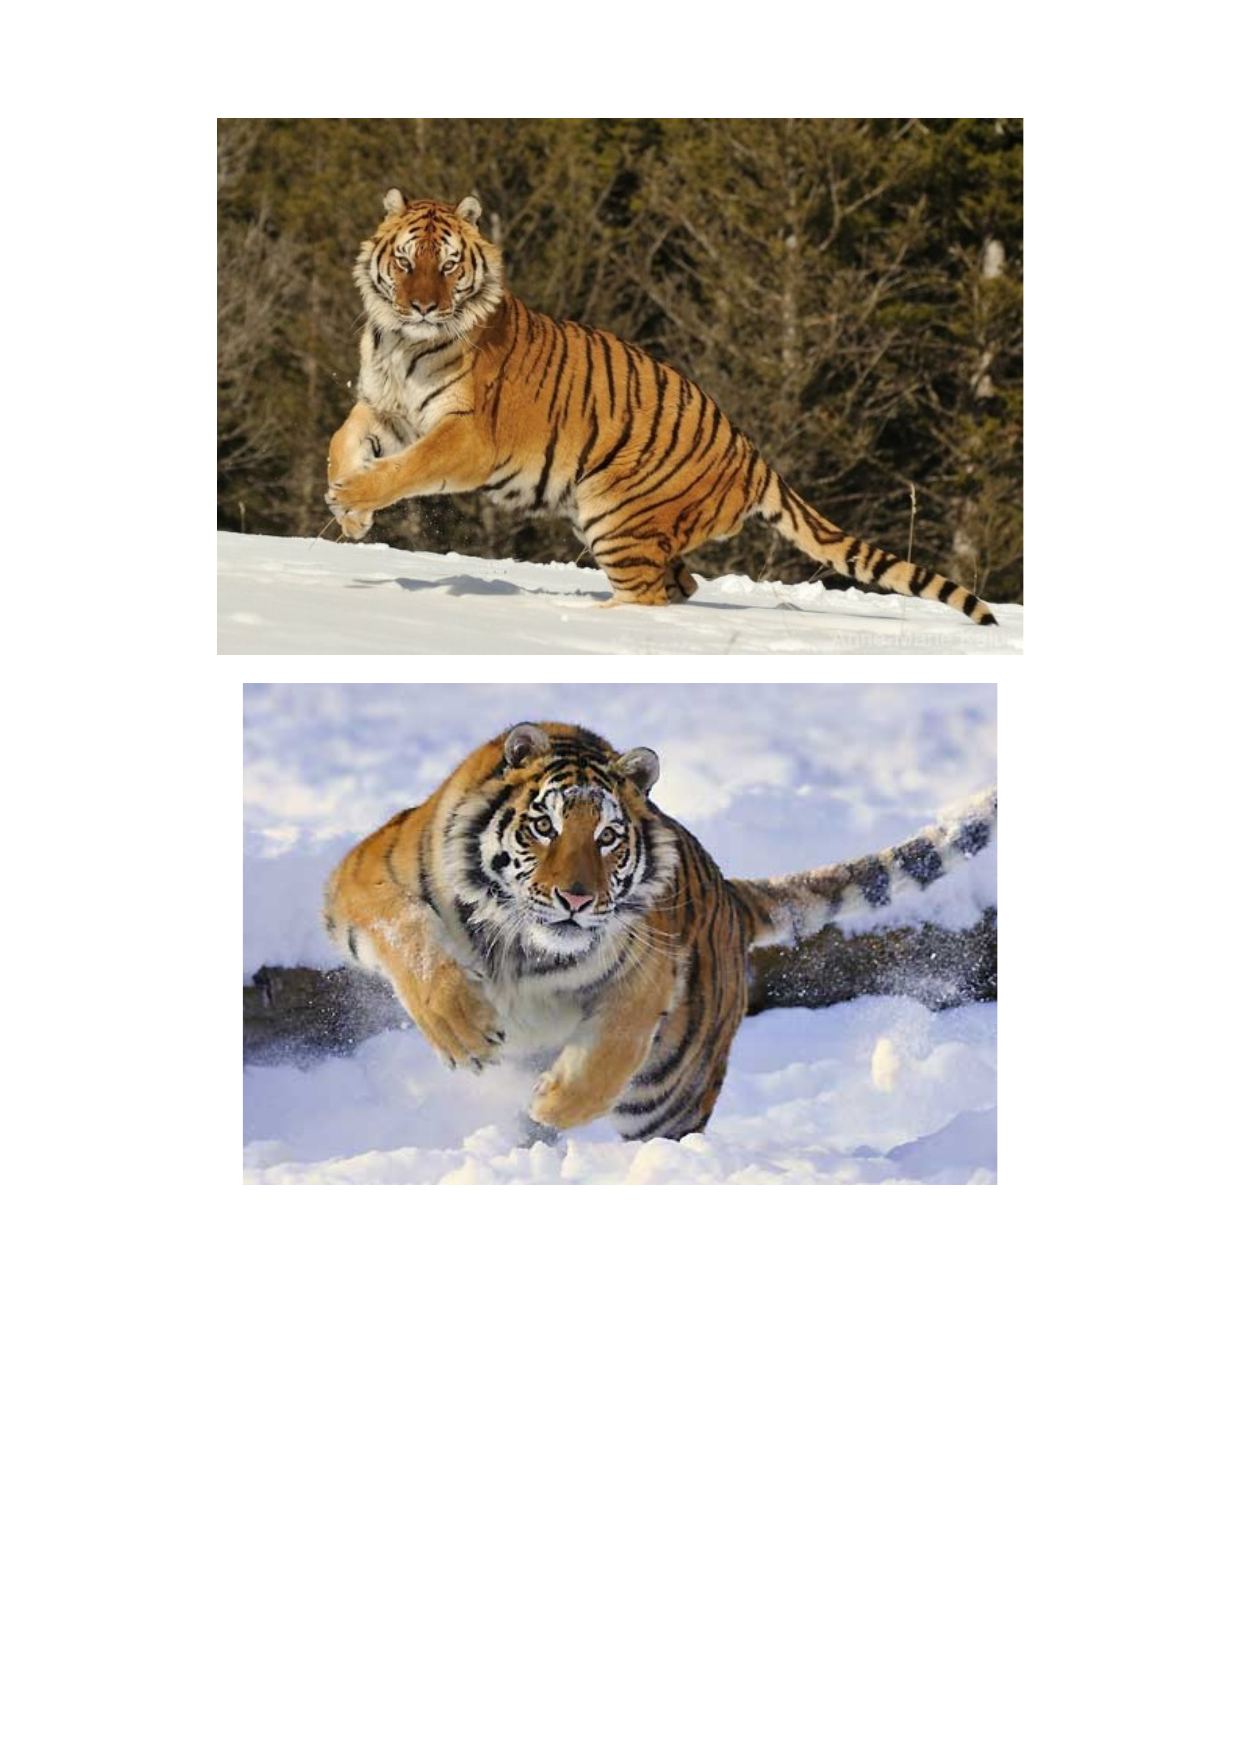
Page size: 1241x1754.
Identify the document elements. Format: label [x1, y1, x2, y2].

picture [242, 683, 998, 1185]
picture [217, 118, 1024, 655]
